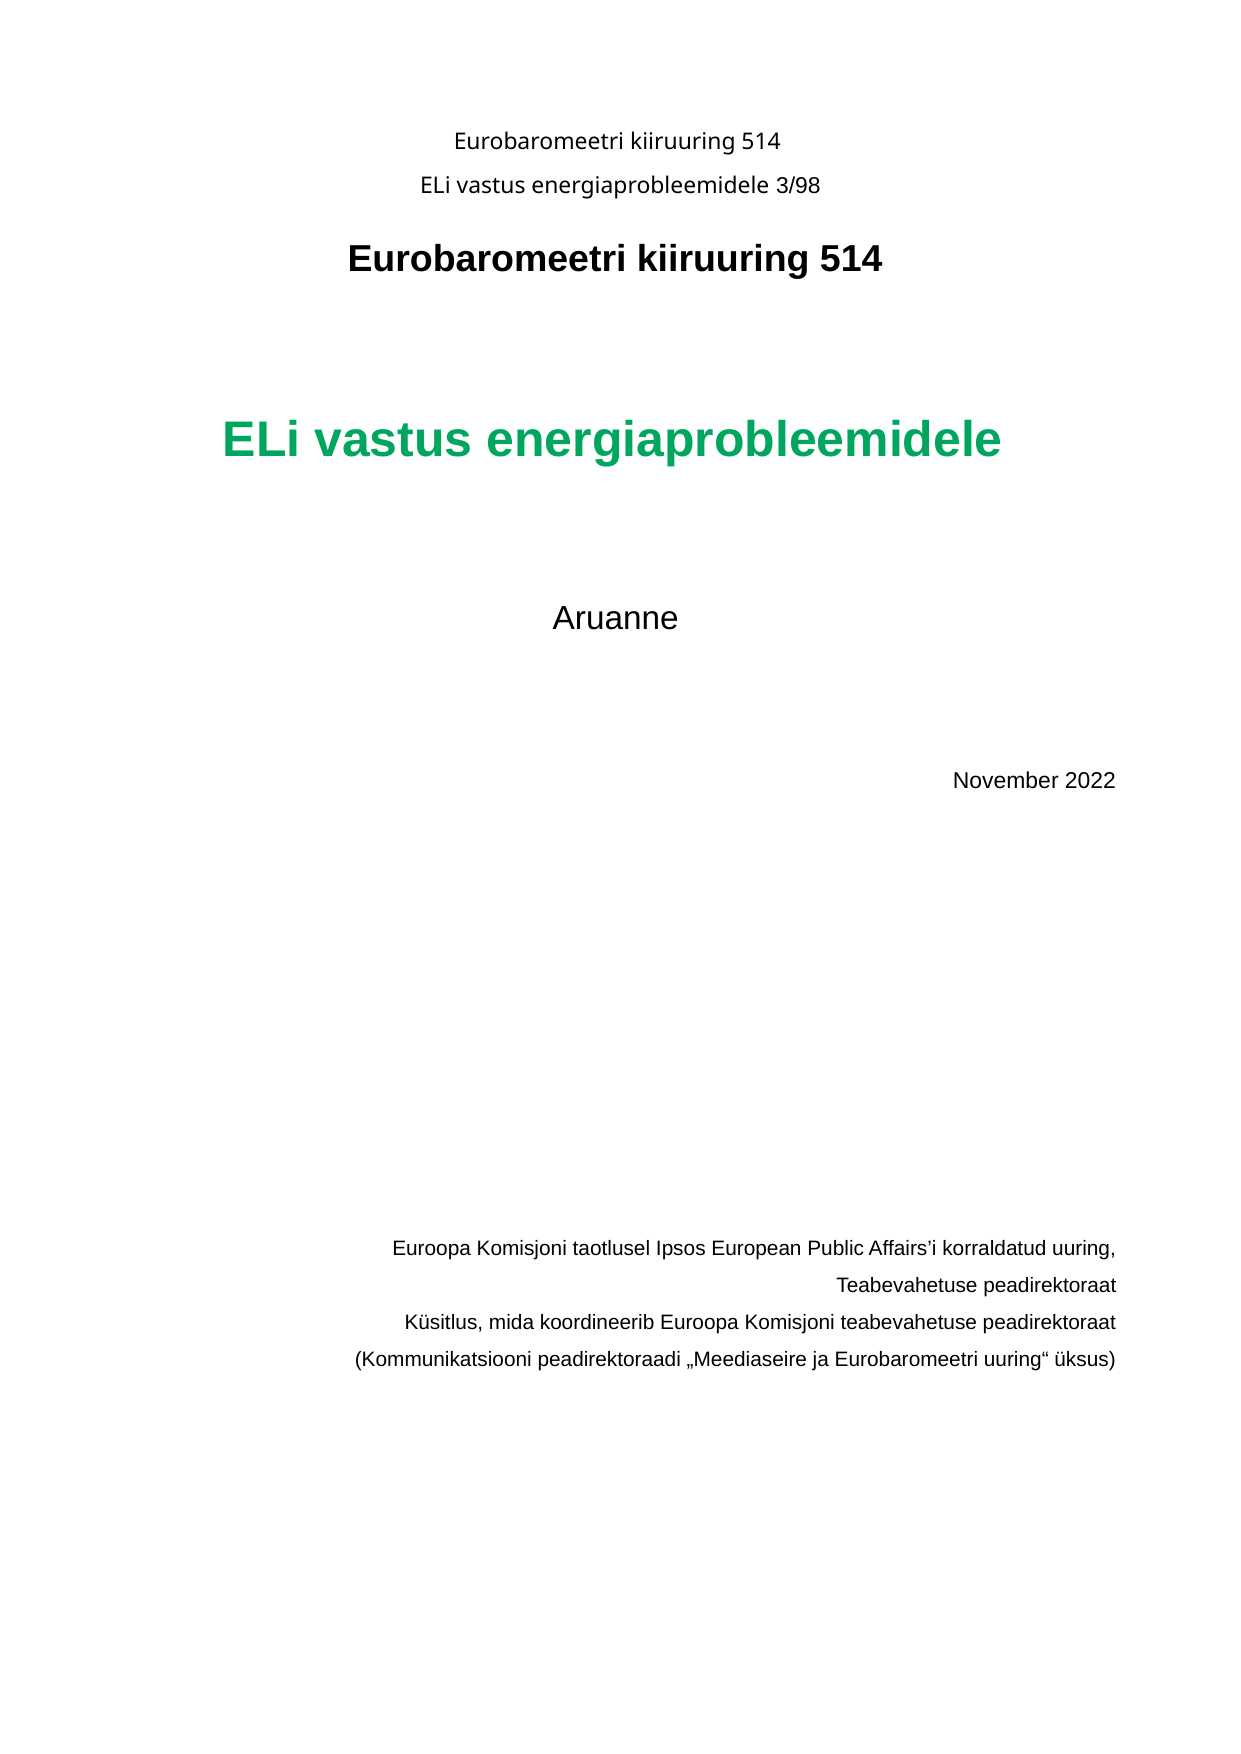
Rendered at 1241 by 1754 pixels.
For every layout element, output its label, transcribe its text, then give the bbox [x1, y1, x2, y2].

text Teabevahetuse peadirektoraat [118, 1273, 1122, 1297]
text Euroopa Komisjoni taotlusel Ipsos European Public Affairs’i korraldatud uuring, [118, 1236, 1122, 1260]
text November 2022 [118, 767, 1122, 793]
text (Kommunikatsiooni peadirektoraadi „Meediaseire ja Eurobaromeetri uuring“ üksus) [118, 1347, 1122, 1371]
text ELi vastus energiaprobleemidele [118, 410, 1122, 467]
text Eurobaromeetri kiiruuring 514 [118, 236, 1122, 279]
text Küsitlus, mida koordineerib Euroopa Komisjoni teabevahetuse peadirektoraat [118, 1310, 1122, 1334]
text Aruanne [118, 598, 1122, 636]
